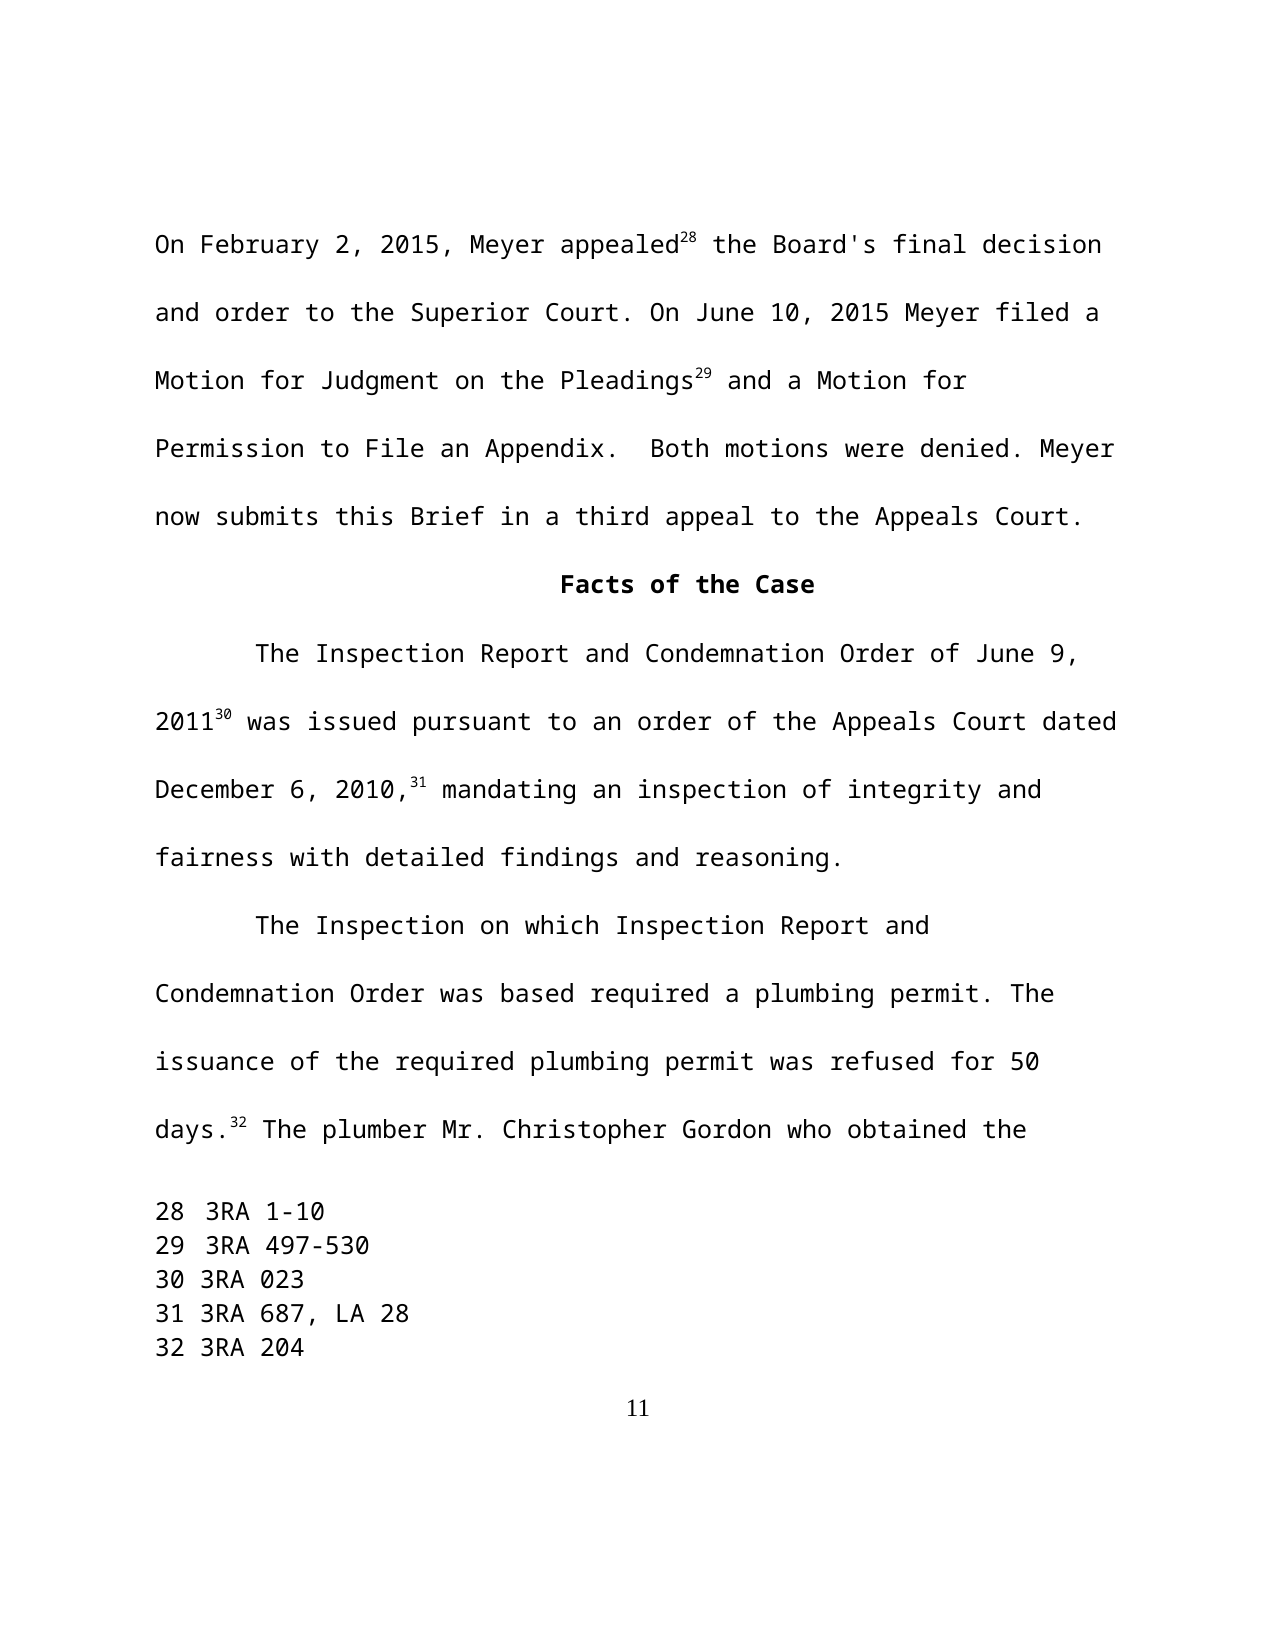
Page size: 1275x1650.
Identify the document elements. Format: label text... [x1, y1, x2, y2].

text On February 2, 2015, Meyer appealed the Board's final decision and order to the Superior Court. On June 10, 2015 Meyer filed a Motion for Judgment on the Pleadings and a Motion for Permission to File an Appendix. Both motions were denied. Meyer now submits this Brief in a third appeal to the Appeals Court. [154, 226, 1121, 533]
text 3RA 1-10 [154, 1193, 1121, 1227]
text 3RA 023 [154, 1261, 1121, 1295]
text 3RA 204 [154, 1329, 1121, 1363]
text 3RA 497-530 [154, 1227, 1121, 1261]
text The Inspection Report and Condemnation Order of June 9, 2011 was issued pursuant to an order of the Appeals Court dated December 6, 2010, mandating an inspection of integrity and fairness with detailed findings and reasoning. [154, 635, 1121, 874]
text 3RA 687, LA 28 [154, 1295, 1121, 1329]
text Facts of the Case [154, 567, 1121, 601]
text The Inspection on which Inspection Report and Condemnation Order was based required a plumbing permit. The issuance of the required plumbing permit was refused for 50 days. The plumber Mr. Christopher Gordon who obtained the [154, 908, 1121, 1146]
